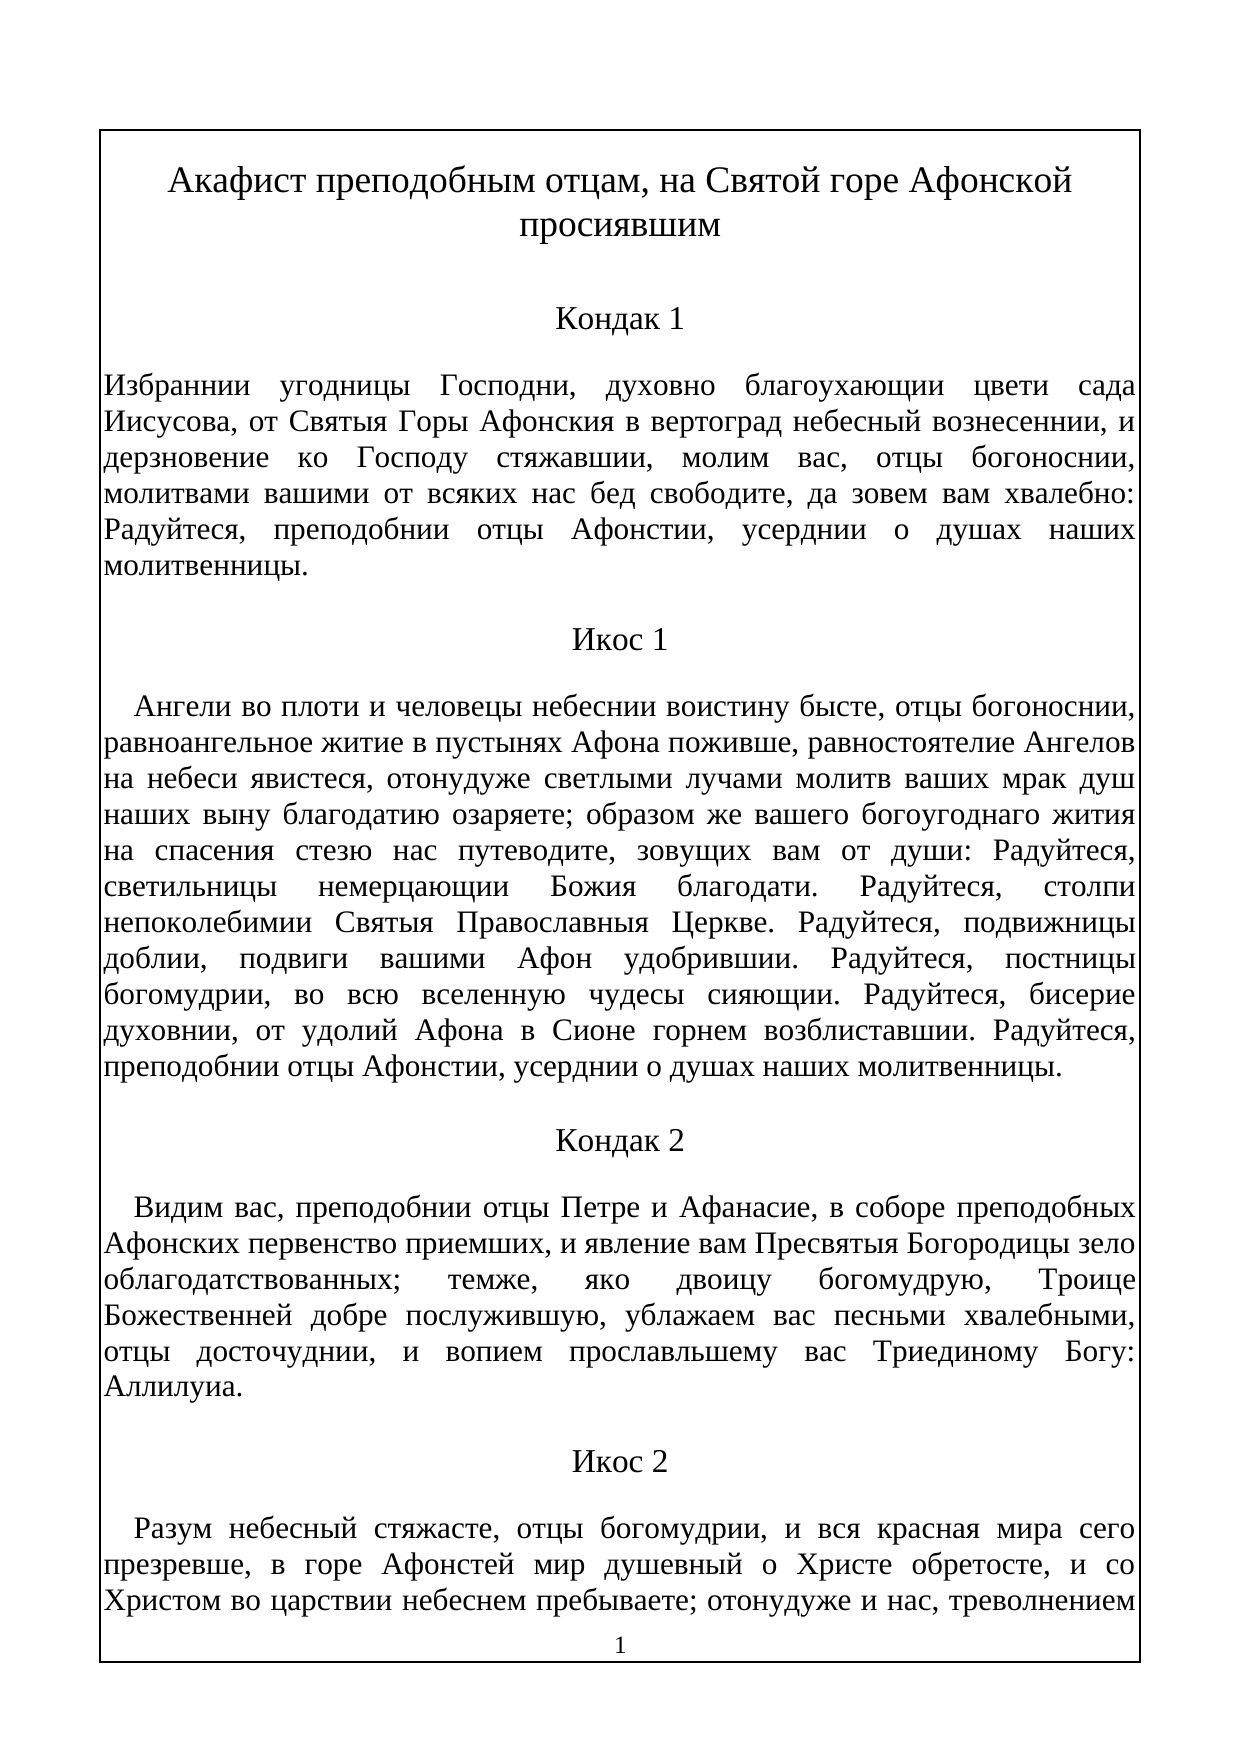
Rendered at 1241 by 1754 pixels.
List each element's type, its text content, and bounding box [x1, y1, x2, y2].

text Ангели во плоти и человецы небеснии воистину бысте, отцы богоноснии, равноангельное житие в пустынях Афона поживше, равностоятелие Ангелов на небеси явистеся, отонудуже светлыми лучами молитв ваших мрак душ наших выну благодатию озаряете; образом же вашего богоугоднаго жития на спасения стезю нас путеводите, зовущих вам от души: Радуйтеся, светильницы немерцающии Божия благодати. Радуйтеся, столпи непоколебимии Святыя Православныя Церкве. Радуйтеся, подвижницы доблии, подвиги вашими Афон удобрившии. Радуйтеся, постницы богомудрии, во всю вселенную чудесы сияющии. Радуйтеся, бисерие духовнии, от удолий Афона в Сионе горнем возблиставшии. Радуйтеся, преподобнии отцы Афонстии, усерднии о душах наших молитвенницы. [103, 687, 1137, 1083]
subtitle Икос 1 [103, 619, 1137, 658]
text Разум небесный стяжасте, отцы богомудрии, и вся красная мира сего презревше, в горе Афонстей мир душевный о Христе обретосте, и со Христом во царствии небеснем пребываете; отонудуже и нас, треволнением [103, 1509, 1137, 1617]
subtitle Кондак 2 [103, 1120, 1137, 1158]
subtitle Кондак 1 [103, 299, 1137, 337]
text Избраннии угодницы Господни, духовно благоухающии цвети сада Иисусова, от Святыя Горы Афонския в вертоград небесный вознесеннии, и дерзновение ко Господу стяжавшии, молим вас, отцы богоноснии, молитвами вашими от всяких нас бед свободите, да зовем вам хвалебно: Радуйтеся, преподобнии отцы Афонстии, усерднии о душах наших молитвенницы. [103, 366, 1137, 582]
subtitle Икос 2 [103, 1441, 1137, 1479]
subtitle Акафист преподобным отцам, на Святой горе Афонской просиявшим [103, 158, 1137, 244]
text Видим вас, преподобнии отцы Петре и Афанасие, в соборе преподобных Афонских первенство приемших, и явление вам Пресвятыя Богородицы зело облагодатствованных; темже, яко двоицу богомудрую, Троице Божественней добре послужившую, ублажаем вас песньми хвалебными, отцы досточуднии, и вопием прославльшему вас Триединому Богу: Аллилуиа. [103, 1188, 1137, 1404]
